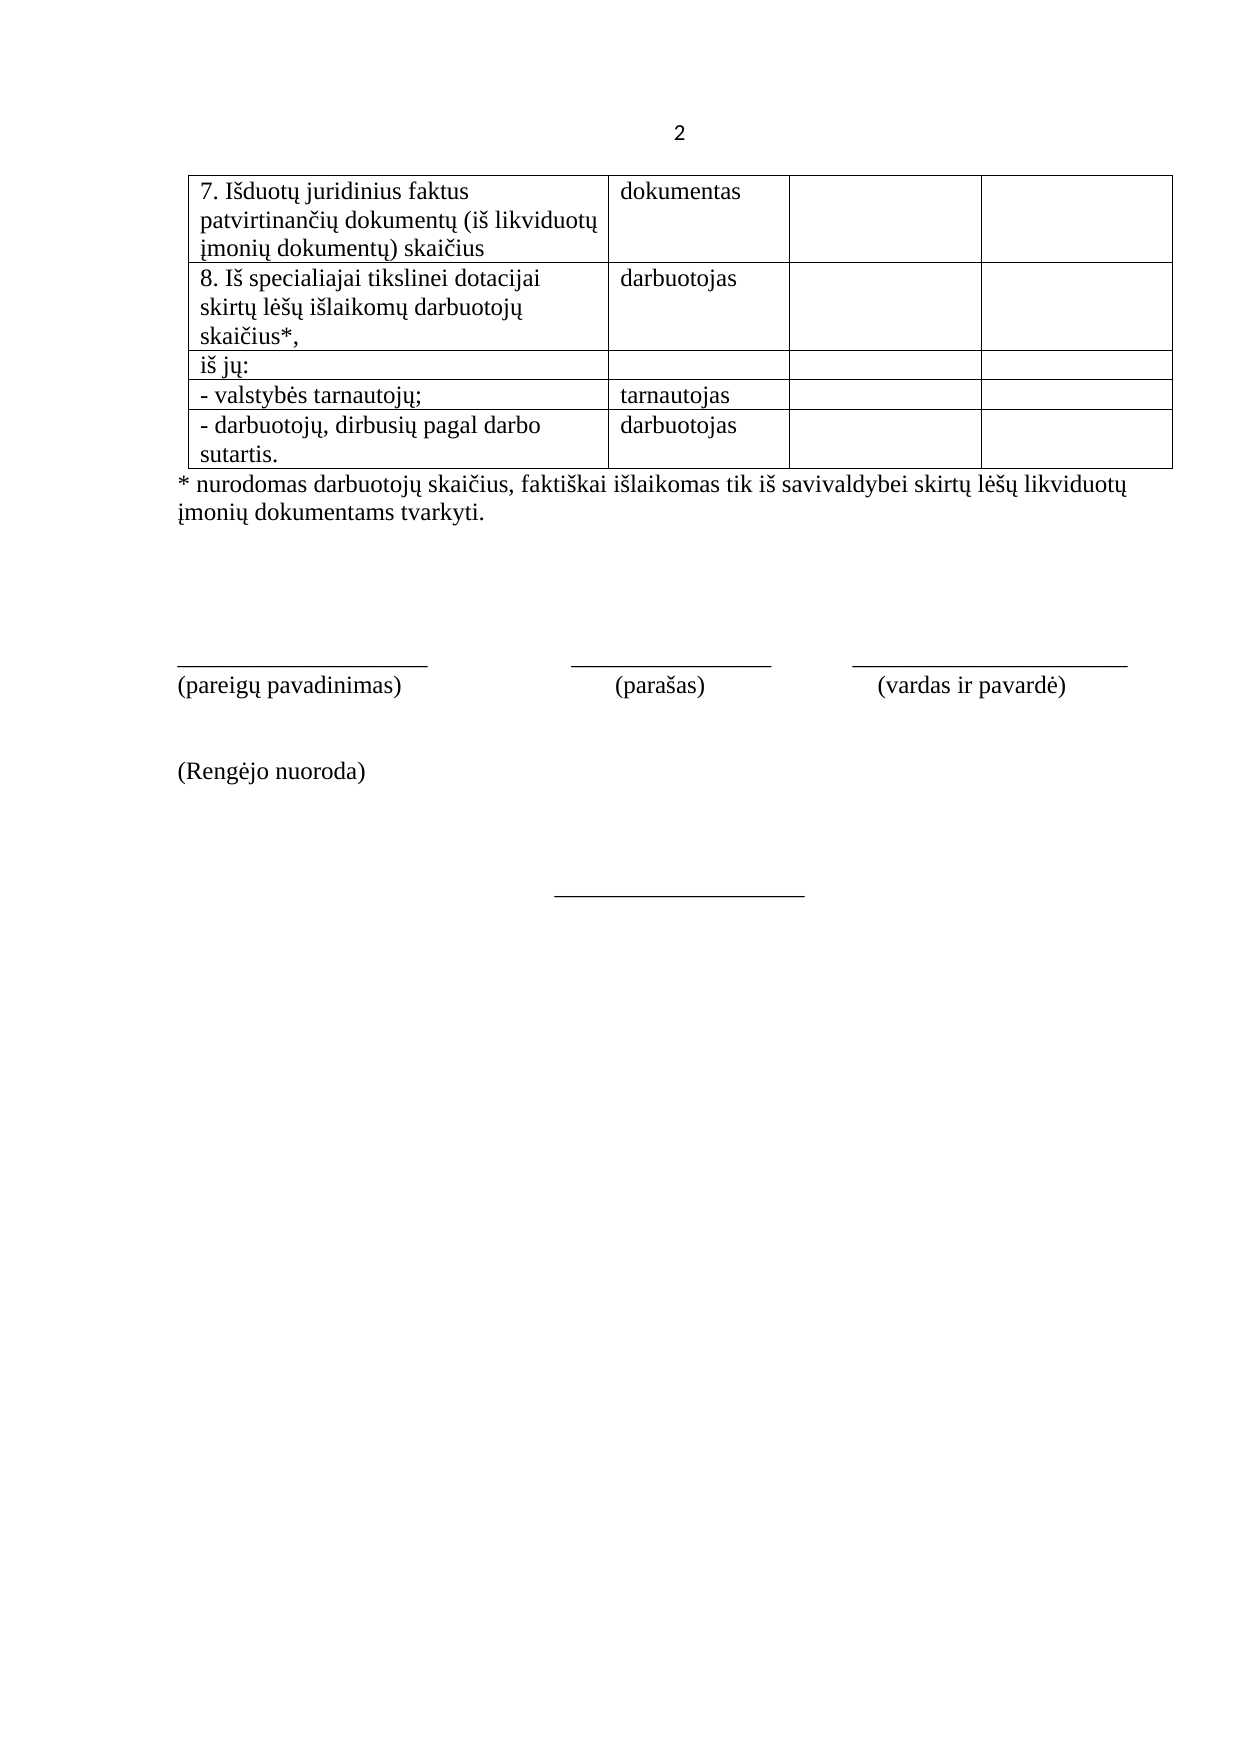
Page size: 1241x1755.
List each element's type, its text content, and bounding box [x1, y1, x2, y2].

table_cell [982, 410, 1172, 468]
table_cell [982, 176, 1172, 262]
text * nurodomas darbuotojų skaičius, faktiškai išlaikomas tik iš savivaldybei skirtų lėšų likviduotų įmonių dokumentams tvarkyti. [177, 469, 1181, 526]
table_cell iš jų: [189, 351, 608, 379]
table_cell - darbuotojų, dirbusių pagal darbo sutartis. [189, 410, 608, 468]
table_cell [609, 351, 789, 379]
table_cell [790, 263, 981, 349]
table_cell 7. Išduotų juridinius faktus patvirtinančių dokumentų (iš likviduotų įmonių dokumentų) skaičius [189, 176, 608, 262]
text ____________________ ________________ ______________________ [177, 641, 1181, 670]
table_cell [982, 263, 1172, 349]
table_cell darbuotojas [609, 410, 789, 468]
text (Rengėjo nuoroda) [177, 756, 1181, 785]
table_cell tarnautojas [609, 380, 789, 409]
table_cell [790, 351, 981, 379]
table_cell 8. Iš specialiajai tikslinei dotacijai skirtų lėšų išlaikomų darbuotojų skaičius*, [189, 263, 608, 349]
table_cell [982, 351, 1172, 379]
table_cell [790, 380, 981, 409]
table_cell - valstybės tarnautojų; [189, 380, 608, 409]
text ____________________ [177, 871, 1181, 900]
table_cell [790, 410, 981, 468]
table_cell dokumentas [609, 176, 789, 262]
table_cell darbuotojas [609, 263, 789, 349]
text (pareigų pavadinimas) (parašas) (vardas ir pavardė) [177, 670, 1181, 699]
table_cell [982, 380, 1172, 409]
table_cell [790, 176, 981, 262]
